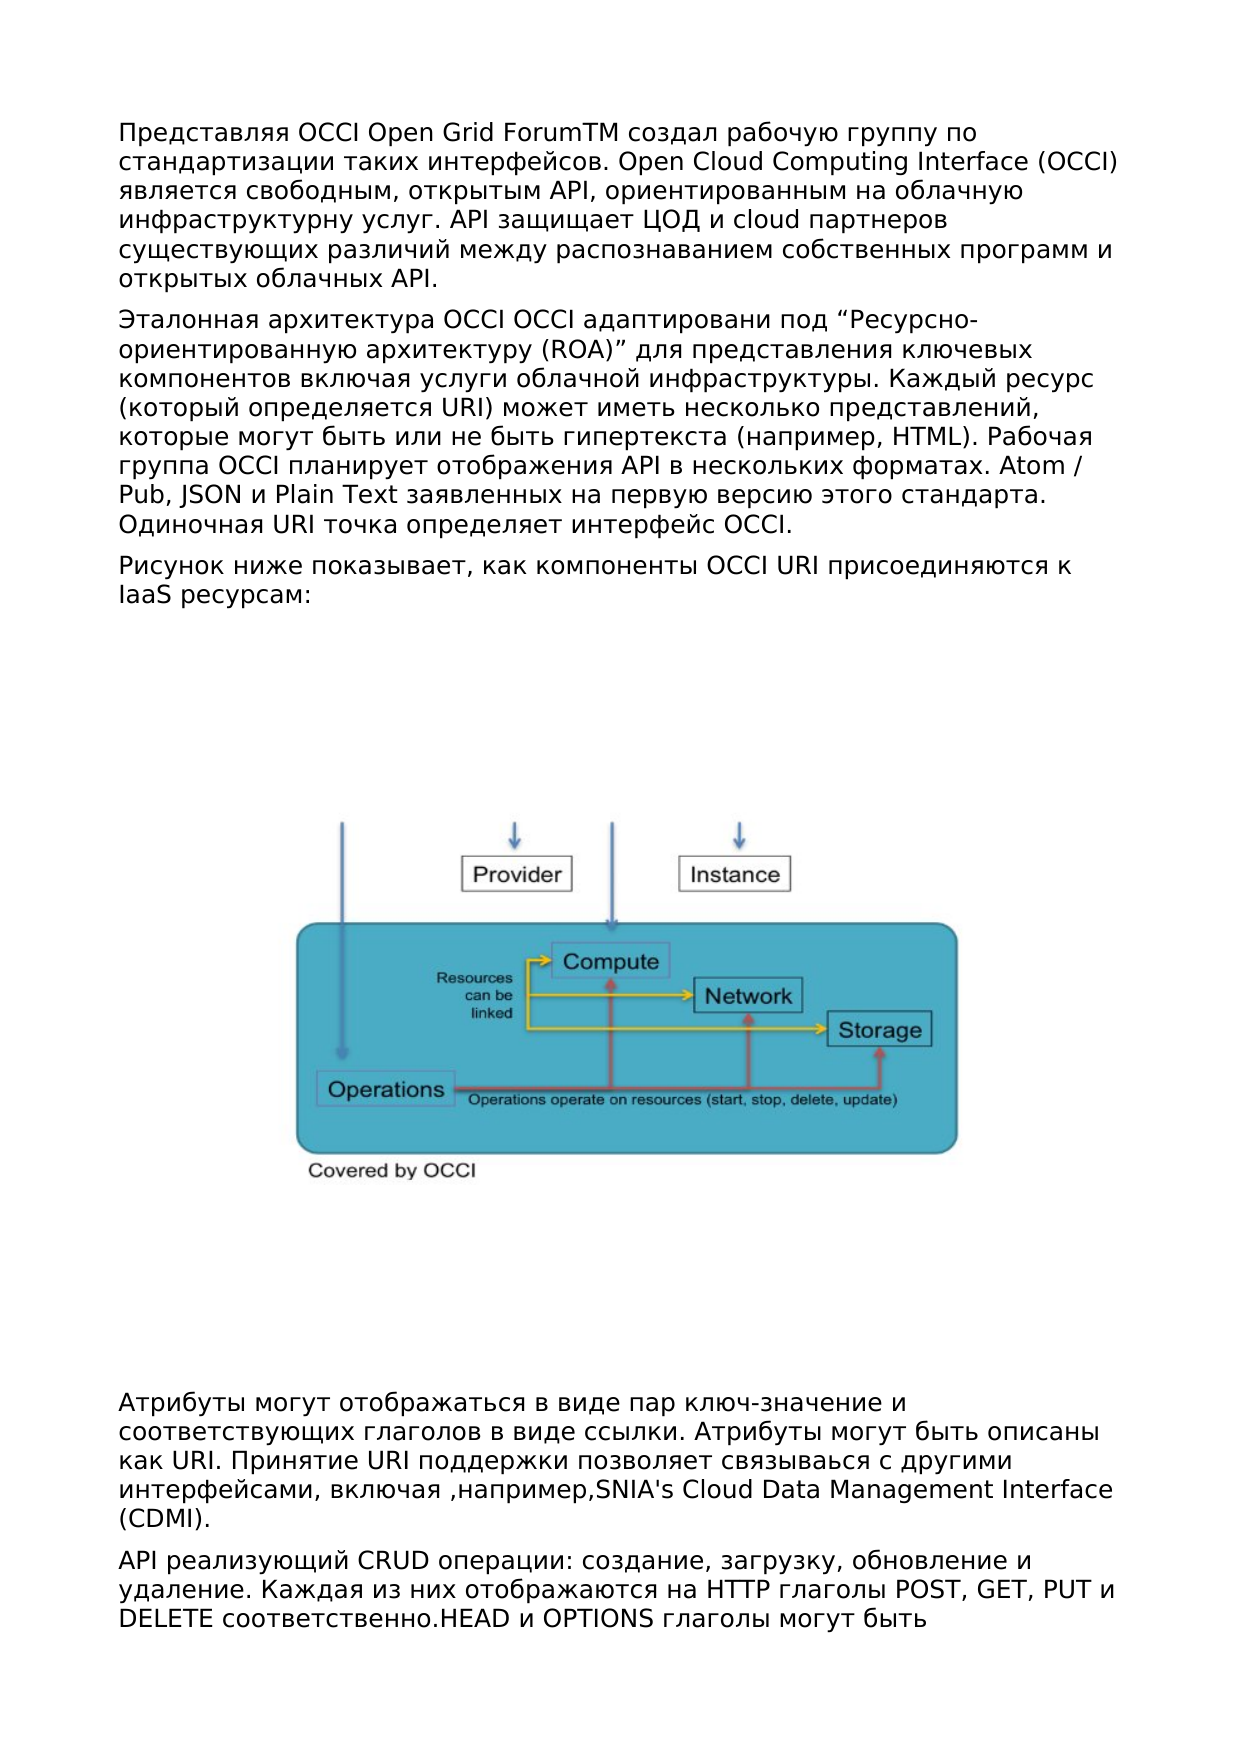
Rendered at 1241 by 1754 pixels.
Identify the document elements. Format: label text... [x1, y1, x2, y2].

text Атрибуты могут отображаться в виде пар ключ-значение и соответствующих глаголов в виде ссылки. Атрибуты могут быть описаны как URI. Принятие URI поддержки позволяет связываься с другими интерфейсами, включая ,например,SNIA's Cloud Data Management Interface (CDMI). [118, 1388, 1122, 1533]
text Эталонная архитектура OCCI OCCI адаптировани под “Ресурсно-ориентированную архитектуру (ROA)” для представления ключевых компонентов включая услуги облачной инфраструктуры. Каждый ресурс (который определяется URI) может иметь несколько представлений, которые могут быть или не быть гипертекста (например, HTML). Рабочая группа OCCI планирует отображения API в нескольких форматах. Atom / Pub, JSON и Plain Text заявленных на первую версию этого стандарта. Одиночная URI точка определяет интерфейс OCCI. [118, 306, 1122, 539]
text Рисунок ниже показывает, как компоненты OCCI URI присоединяются к IaaS ресурсам: [118, 551, 1122, 610]
text API реализующий CRUD операции: создание, загрузку, обновление и удаление. Каждая из них отображаются на HTTP глаголы POST, GET, PUT и DELETE соответственно.HEAD и OPTIONS глаголы могут быть [118, 1546, 1122, 1633]
text Представляя OCCI Open Grid ForumTM создал рабочую группу по стандартизации таких интерфейсов. Open Cloud Computing Interface (OCCI) является свободным, открытым API, ориентированным на облачную инфраструктурну услуг. API защищает ЦОД и cloud партнеров существующих различий между распознаванием собственных программ и открытых облачных API. [118, 118, 1122, 293]
picture [118, 622, 1123, 1376]
